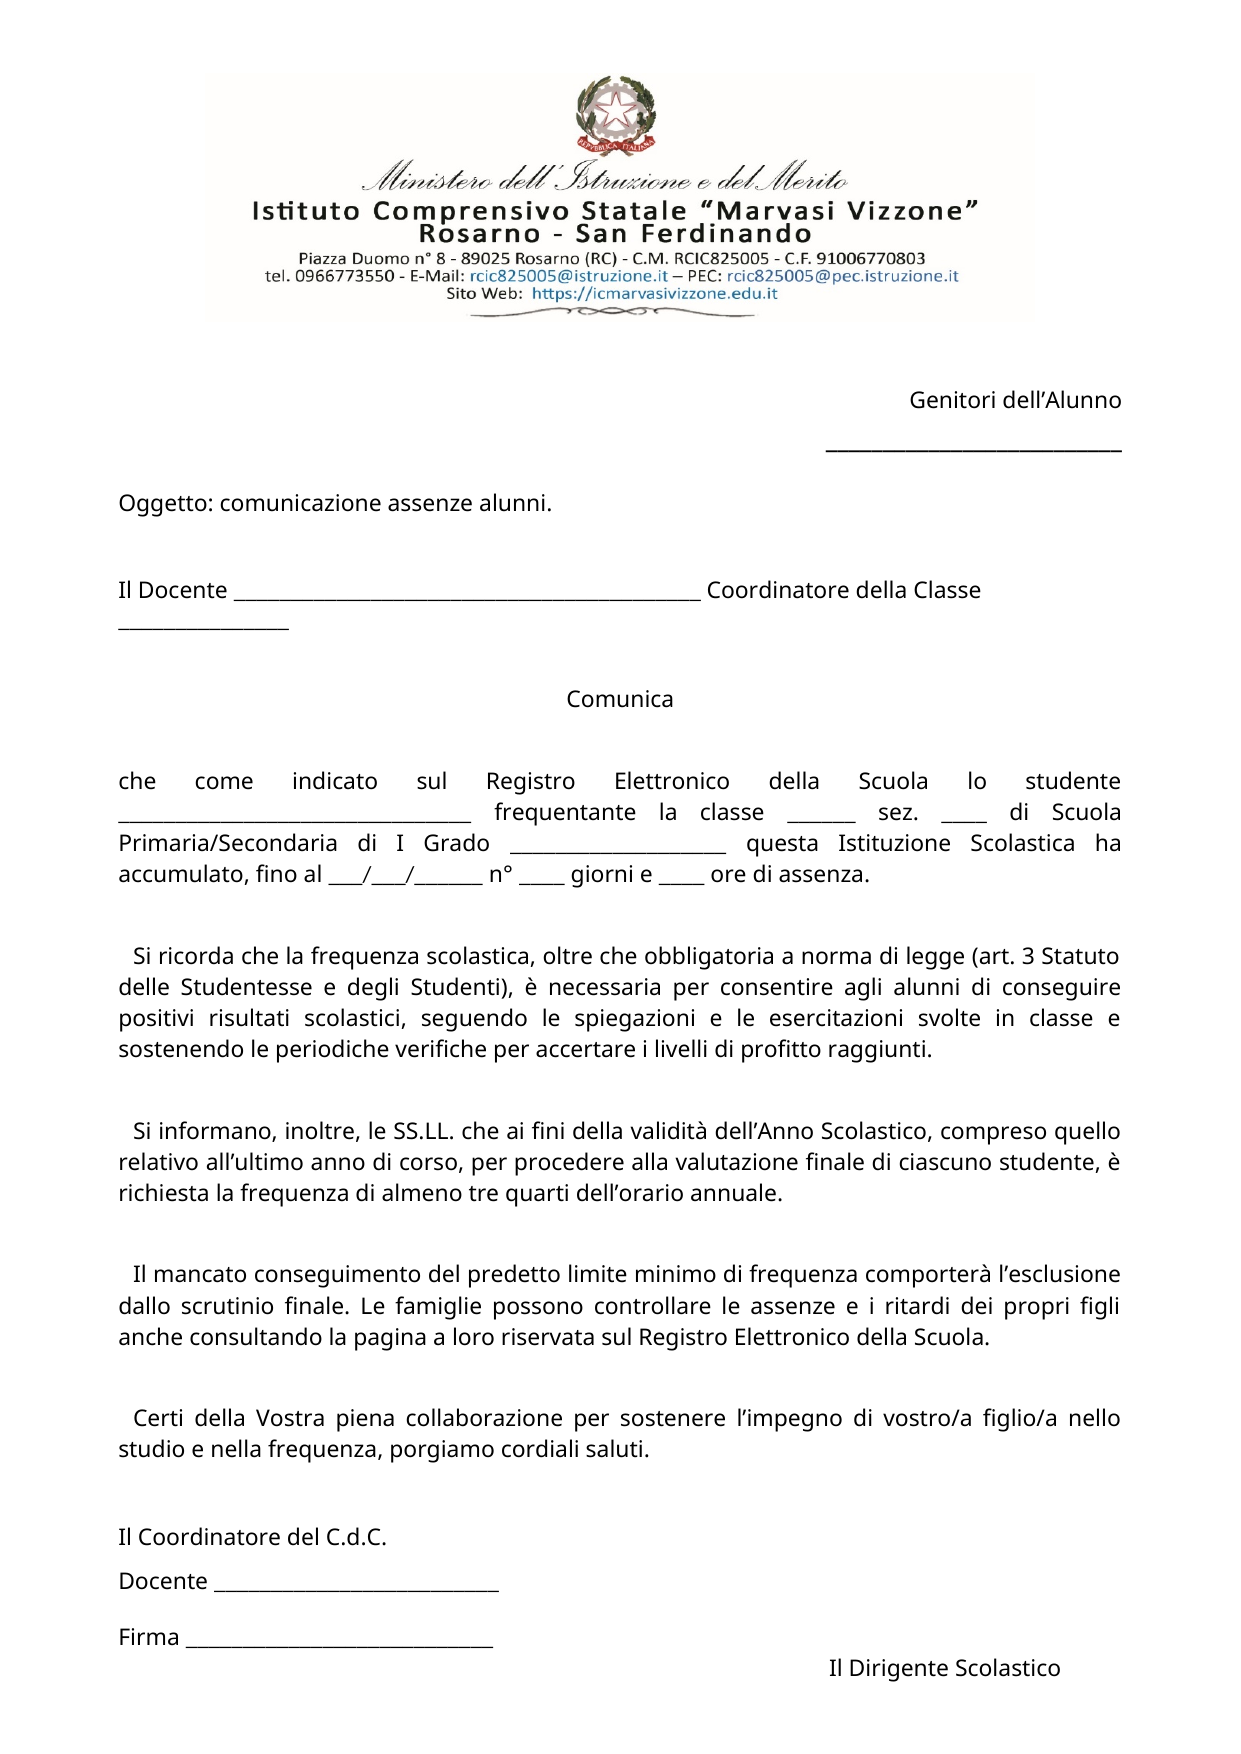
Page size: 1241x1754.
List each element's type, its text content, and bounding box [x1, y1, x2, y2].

text Il Dirigente Scolastico [768, 1652, 1122, 1683]
text Oggetto: comunicazione assenze alunni. [118, 487, 1122, 518]
text Comunica [118, 683, 1122, 715]
text Docente _________________________ [118, 1565, 1122, 1596]
text Certi della Vostra piena collaborazione per sostenere l’impegno di vostro/a figlio/a nello studio e nella frequenza, porgiamo cordiali saluti. [118, 1402, 1122, 1465]
text __________________________ [118, 427, 1122, 455]
text Genitori dell’Alunno [118, 384, 1122, 415]
text Il Docente _________________________________________ Coordinatore della Classe _______________ [118, 574, 1122, 633]
text Si informano, inoltre, le SS.LL. che ai fini della validità dell’Anno Scolastico, compreso quello relativo all’ultimo anno di corso, per procedere alla valutazione finale di ciascuno studente, è richiesta la frequenza di almeno tre quarti dell’orario annuale. [118, 1115, 1122, 1208]
text Il mancato conseguimento del predetto limite minimo di frequenza comporterà l’esclusione dallo scrutinio finale. Le famiglie possono controllare le assenze e i ritardi dei propri figli anche consultando la pagina a loro riservata sul Registro Elettronico della Scuola. [118, 1258, 1122, 1352]
text Si ricorda che la frequenza scolastica, oltre che obbligatoria a norma di legge (art. 3 Statuto delle Studentesse e degli Studenti), è necessaria per consentire agli alunni di conseguire positivi risultati scolastici, seguendo le spiegazioni e le esercitazioni svolte in classe e sostenendo le periodiche verifiche per accertare i livelli di profitto raggiunti. [118, 940, 1122, 1065]
text Firma ___________________________ [118, 1621, 1122, 1652]
text che come indicato sul Registro Elettronico della Scuola lo studente _______________________________ frequentante la classe ______ sez. ____ di Scuola Primaria/Secondaria di I Grado ___________________ questa Istituzione Scolastica ha accumulato, fino al ___/___/______ n° ____ giorni e ____ ore di assenza. [118, 765, 1122, 890]
text Il Coordinatore del C.d.C. [118, 1521, 1122, 1552]
